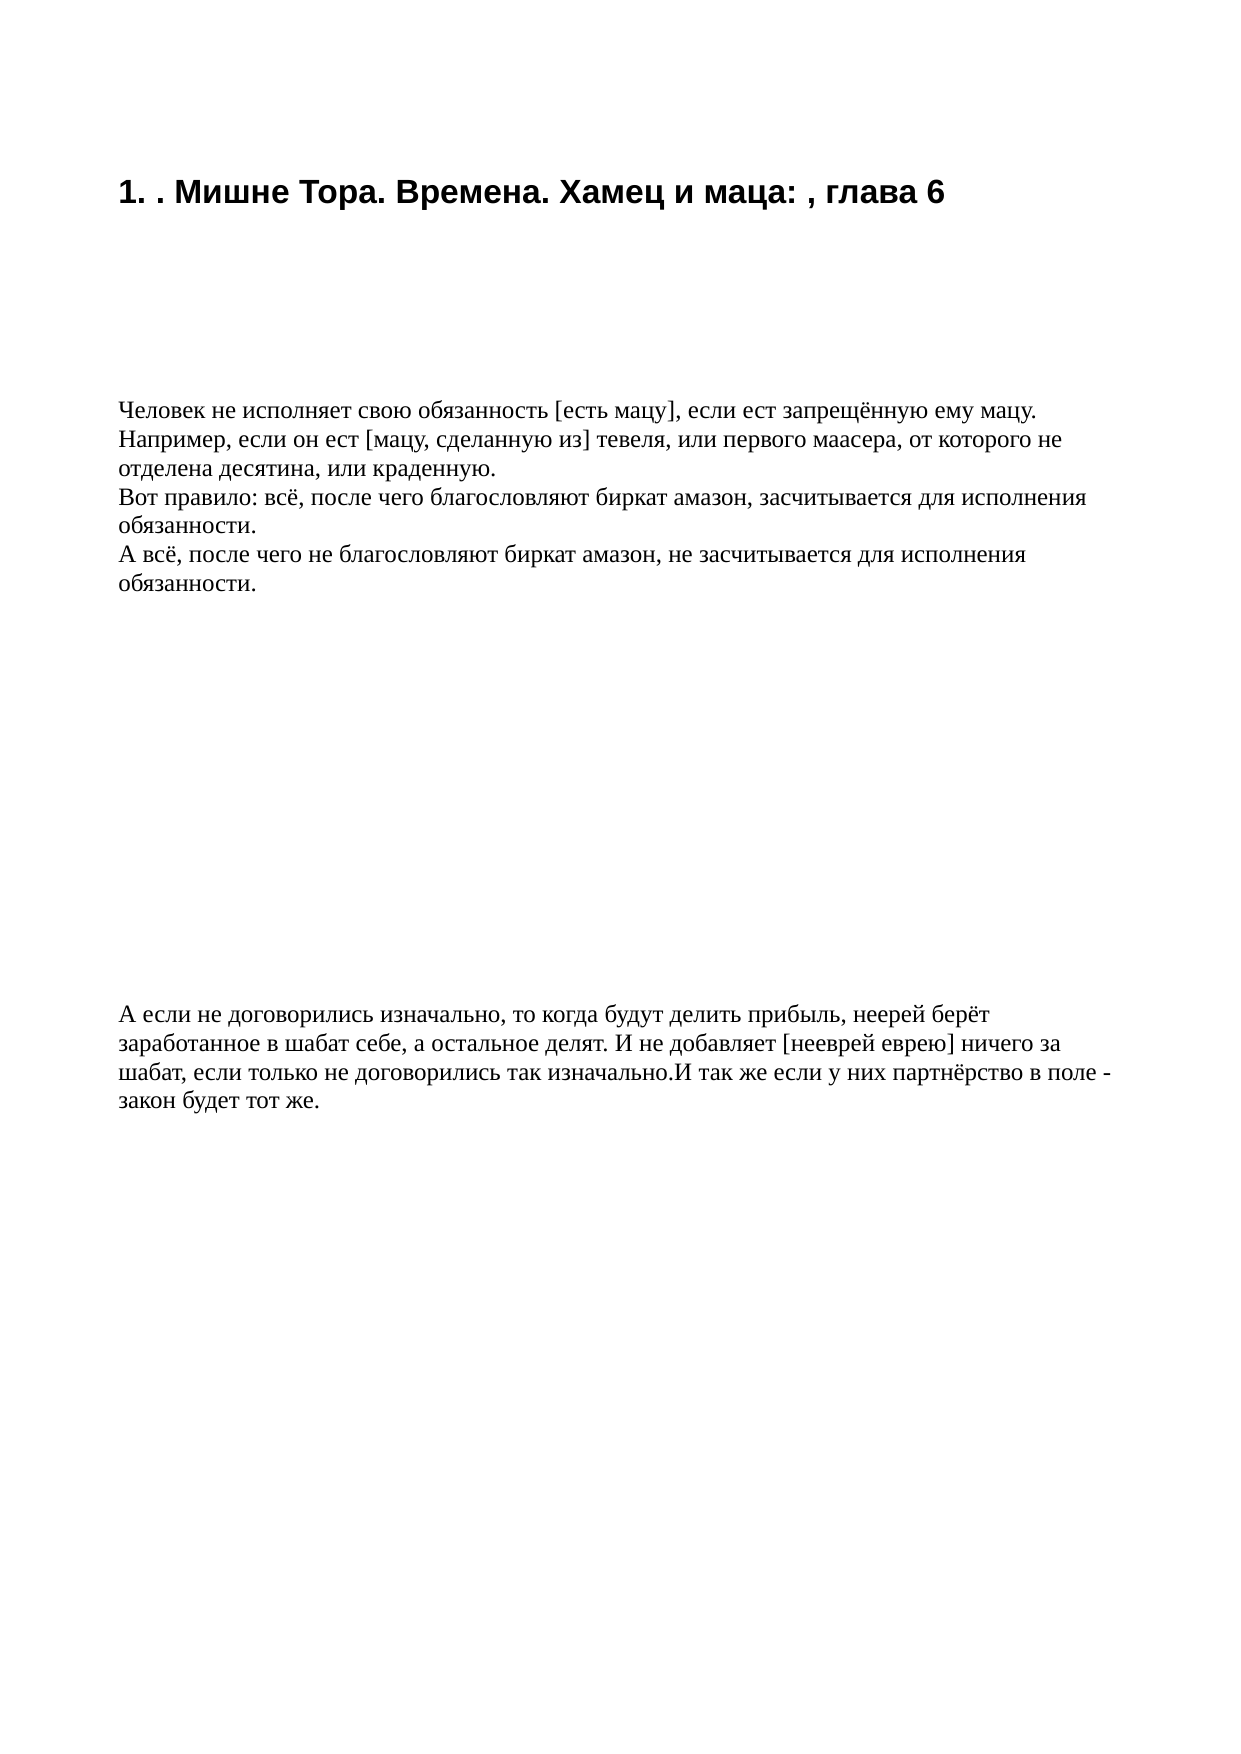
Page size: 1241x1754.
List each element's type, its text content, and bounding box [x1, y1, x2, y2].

text Человек не исполняет свою обязанность [есть мацу], если ест запрещённую ему мацу. Например, если он ест [мацу, сделанную из] тевеля, или первого маасера, от которого не отделена десятина, или краденную. [118, 348, 1122, 434]
text Вот правило: всё, после чего благословляют биркат амазон, засчитывается для исполнения обязанности. А всё, после чего не благословляют биркат амазон, не засчитывается для исполнения обязанности. [118, 434, 1122, 578]
text А если не договорились изначально, то когда будут делить прибыль, неерей берёт заработанное в шабат себе, а остальное делят. И не добавляет [нееврей еврею] ничего за шабат, если только не договорились так изначально.И так же если у них партнёрство в поле - закон будет тот же. [118, 923, 1122, 1067]
subtitle . Мишне Тора. Времена. Хамец и маца: , глава 6 [118, 147, 1122, 176]
